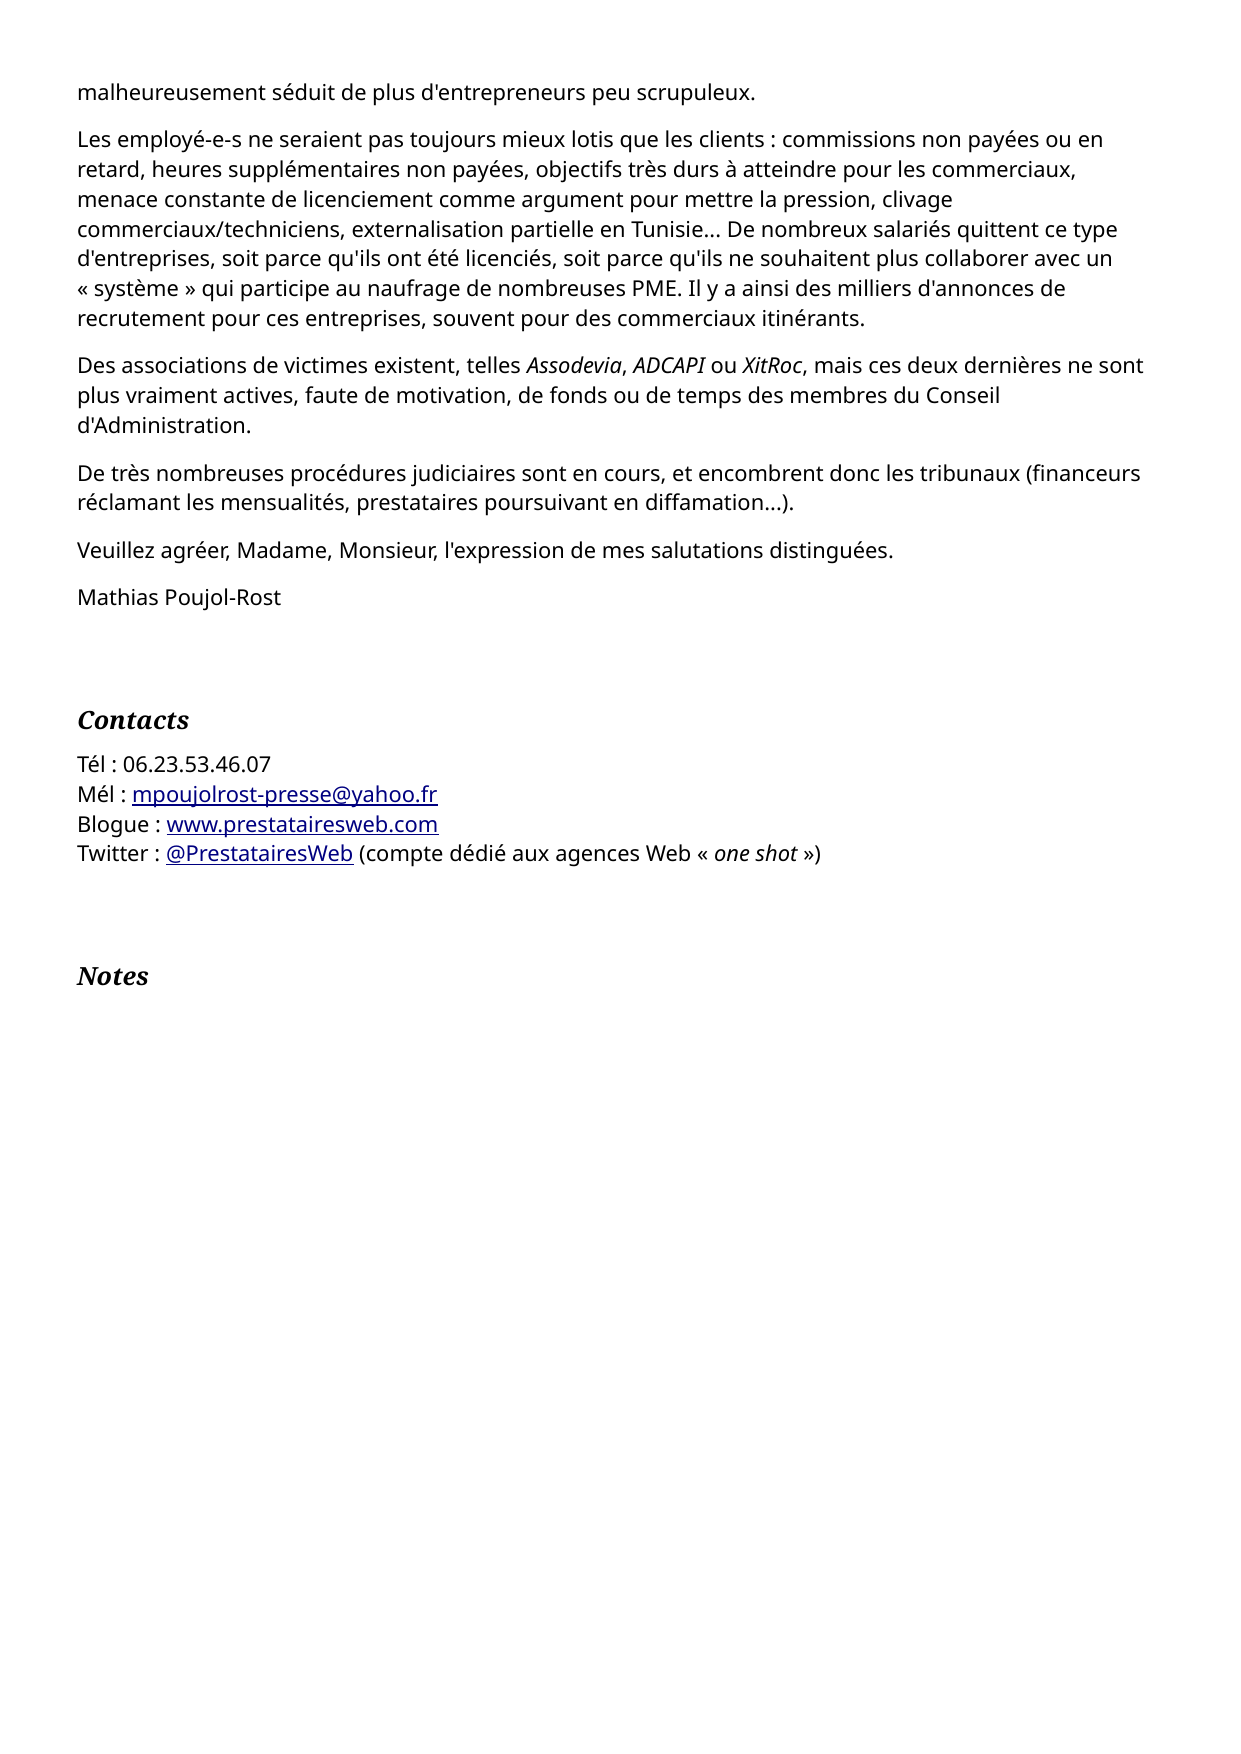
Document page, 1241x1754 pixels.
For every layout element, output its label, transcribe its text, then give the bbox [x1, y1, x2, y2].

text Mathias Poujol-Rost [77, 582, 1163, 612]
text Tél : 06.23.53.46.07 Mél : mpoujolrost-presse@yahoo.fr Blogue : www.prestatairesweb.com Twitter : @PrestatairesWeb (compte dédié aux agences Web « one shot ») [77, 749, 1163, 868]
text De très nombreuses procédures judiciaires sont en cours, et encombrent donc les tribunaux (financeurs réclamant les mensualités, prestataires poursuivant en diffamation...). [77, 458, 1163, 517]
subtitle Notes [77, 958, 1163, 992]
text Les employé-e-s ne seraient pas toujours mieux lotis que les clients : commissions non payées ou en retard, heures supplémentaires non payées, objectifs très durs à atteindre pour les commerciaux, menace constante de licenciement comme argument pour mettre la pression, clivage commerciaux/techniciens, externalisation partielle en Tunisie... De nombreux salariés quittent ce type d'entreprises, soit parce qu'ils ont été licenciés, soit parce qu'ils ne souhaitent plus collaborer avec un « système » qui participe au naufrage de nombreuses PME. Il y a ainsi des milliers d'annonces de recrutement pour ces entreprises, souvent pour des commerciaux itinérants. [77, 124, 1163, 333]
text malheureusement séduit de plus d'entrepreneurs peu scrupuleux. [77, 77, 1163, 107]
subtitle Contacts [77, 702, 1163, 736]
text Des associations de victimes existent, telles Assodevia, ADCAPI ou XitRoc, mais ces deux dernières ne sont plus vraiment actives, faute de motivation, de fonds ou de temps des membres du Conseil d'Administration. [77, 351, 1163, 440]
text Veuillez agréer, Madame, Monsieur, l'expression de mes salutations distinguées. [77, 535, 1163, 565]
